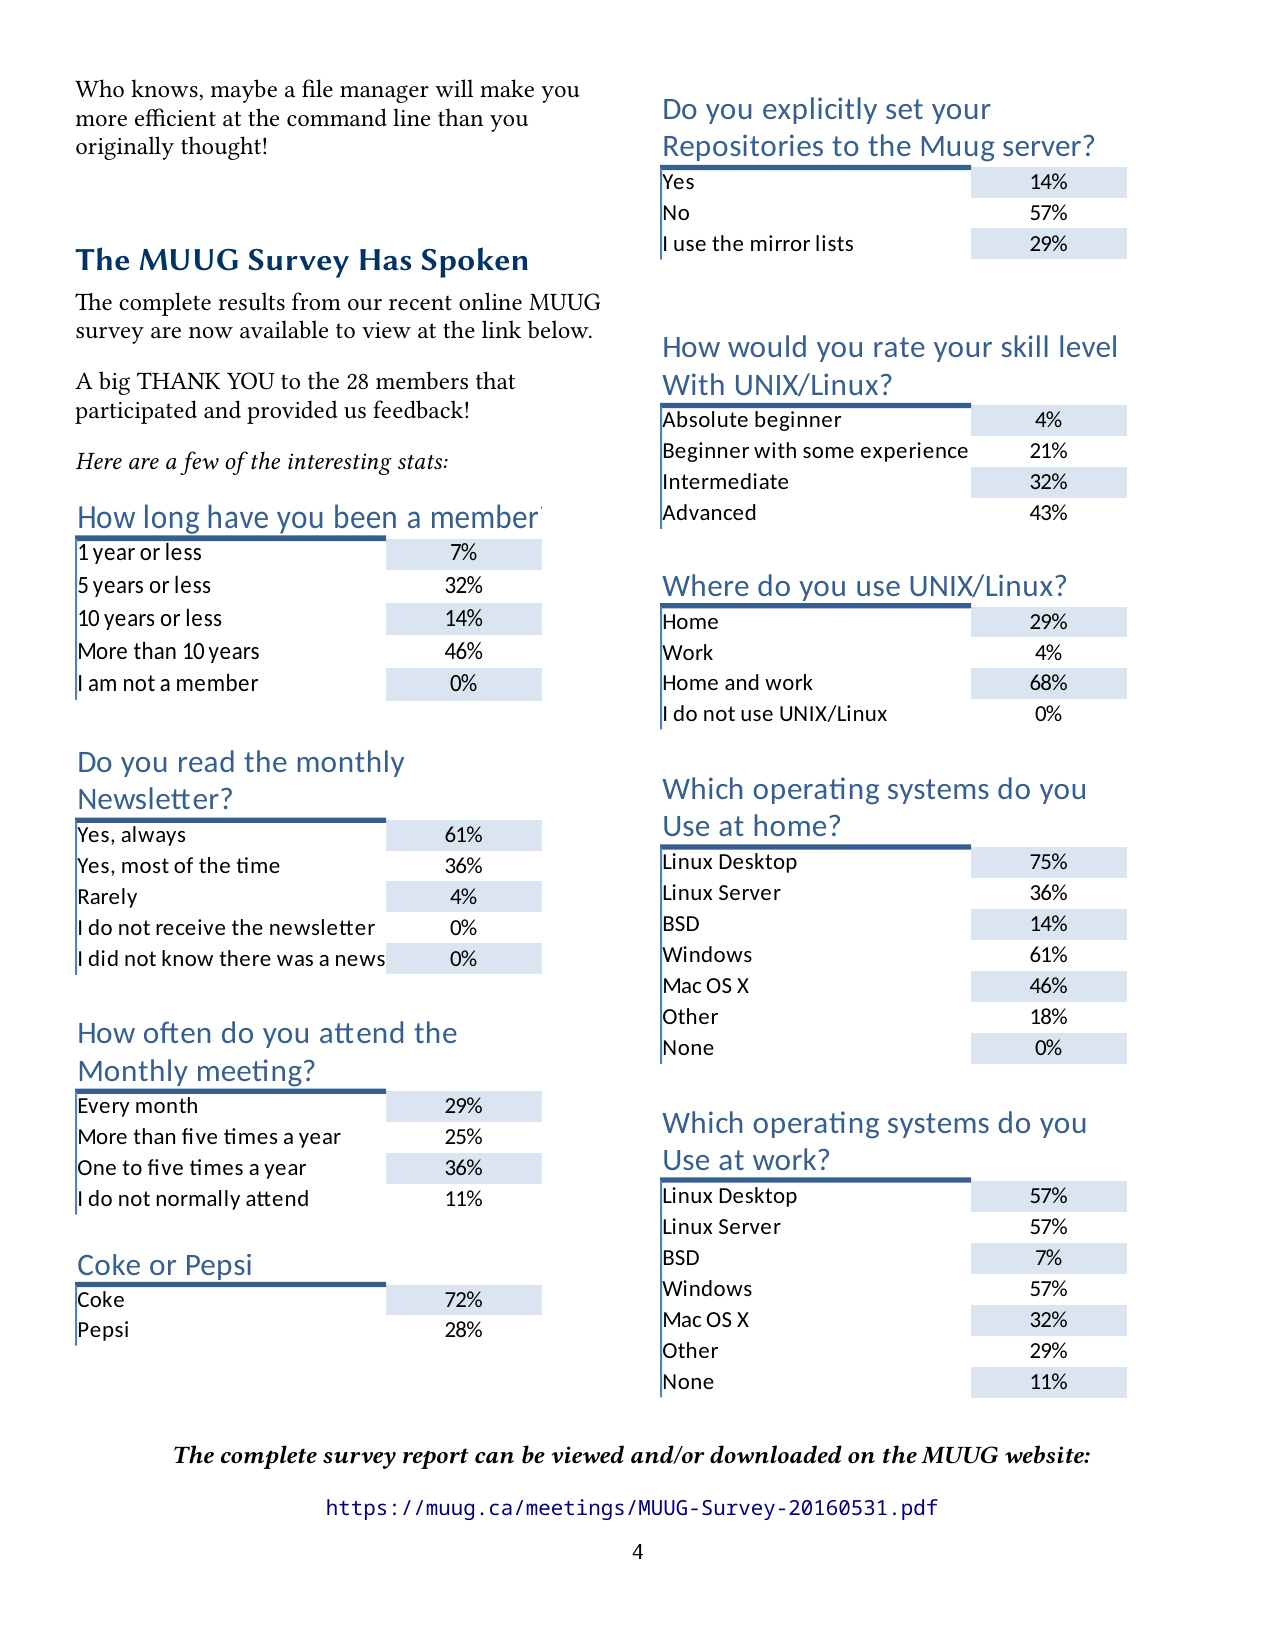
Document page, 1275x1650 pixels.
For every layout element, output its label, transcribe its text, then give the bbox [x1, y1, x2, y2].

subtitle The MUUG Survey Has Spoken [75, 242, 615, 278]
text Here are a few of the interesting stats: [75, 447, 615, 475]
text A big THANK YOU to the 28 members that participated and provided us feedback! [75, 367, 615, 424]
text The complete results from our recent online MUUG survey are now available to view at the link below. [75, 287, 615, 344]
text https://muug.ca/meetings/MUUG-Survey-20160531.pdf [75, 1493, 1188, 1521]
text Who knows, maybe a file manager will make you more efficient at the command line than you originally thought! [75, 75, 615, 161]
text The complete survey report can be viewed and/or downloaded on the MUUG website: [75, 1442, 1188, 1470]
